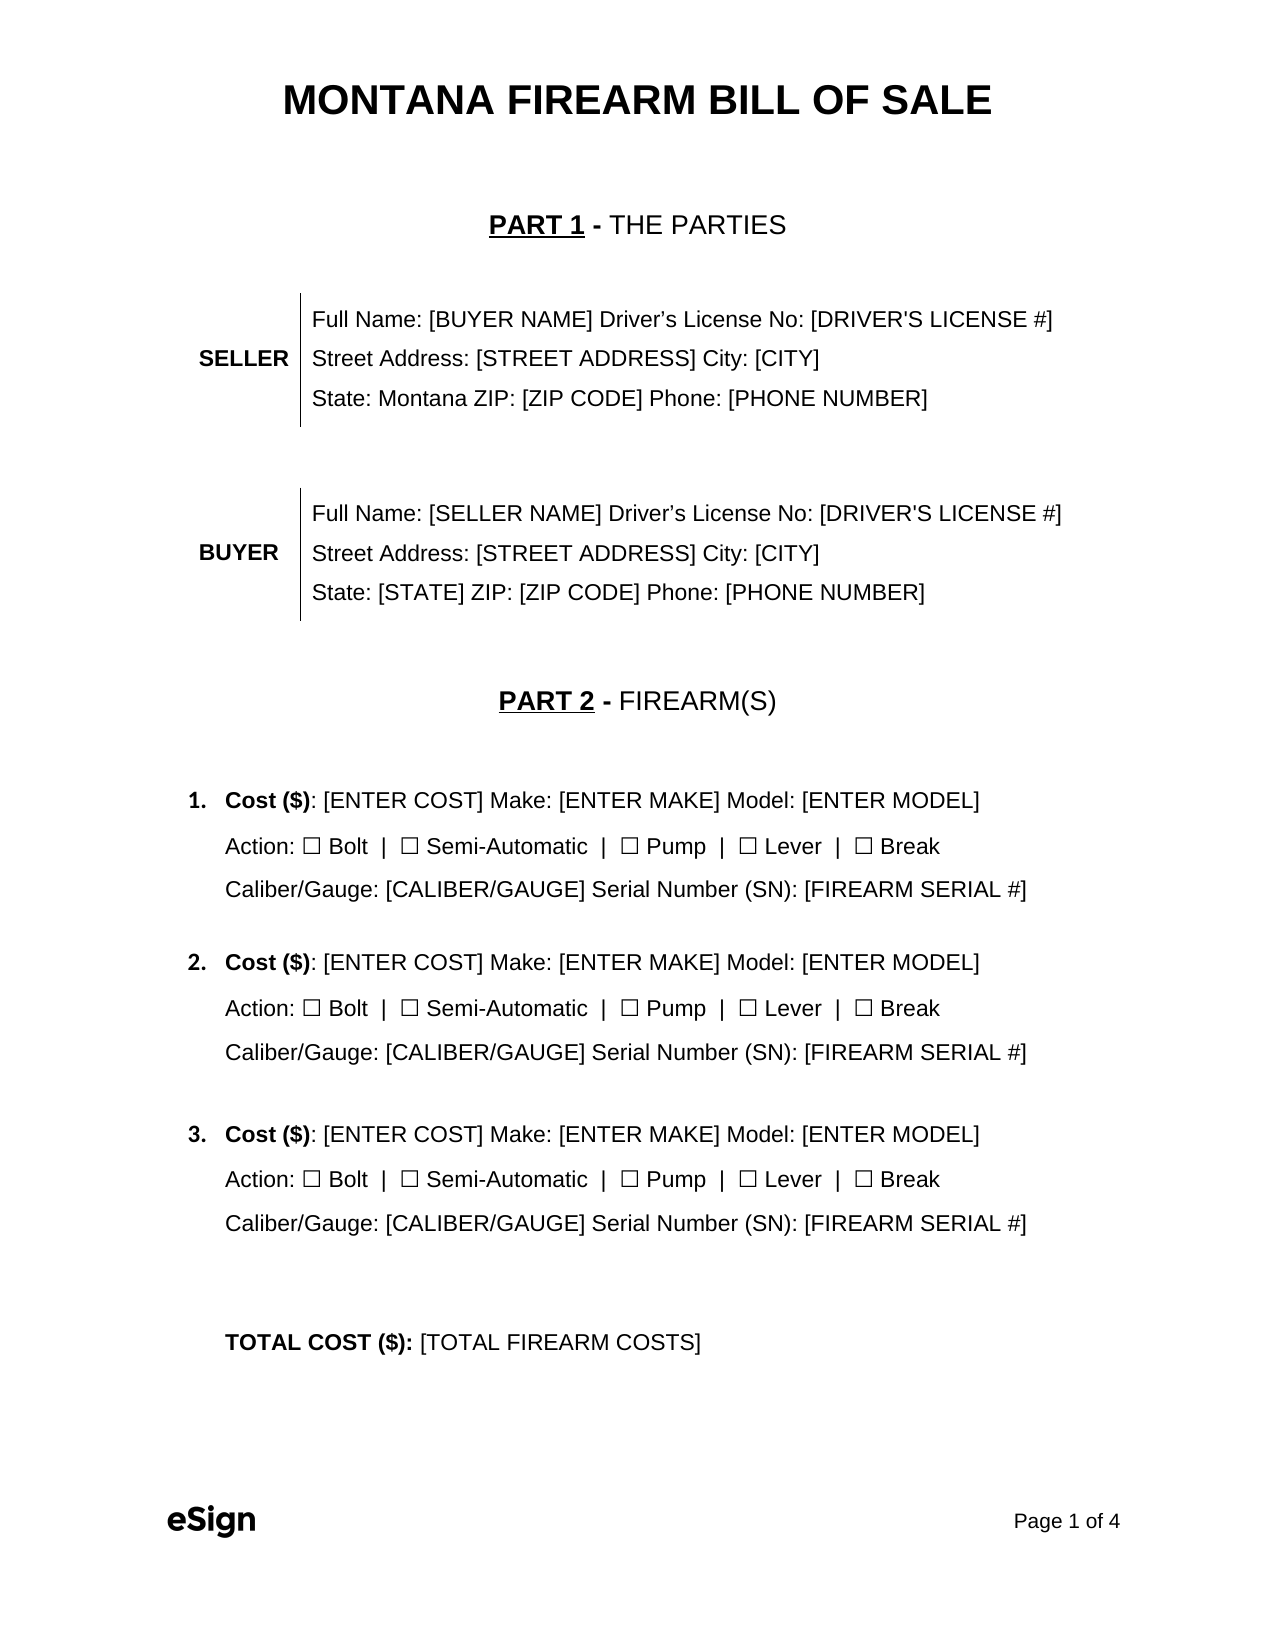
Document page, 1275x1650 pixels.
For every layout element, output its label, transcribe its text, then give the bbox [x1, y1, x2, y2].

subtitle PART 1 - THE PARTIES [150, 209, 1125, 240]
table_header Full Name: [SELLER NAME] Driver’s License No: [DRIVER'S LICENSE #] Street Address: [STREET ADDRESS] City: [CITY] State: [STATE] ZIP: [ZIP CODE] Phone: [PHONE NUMBER] [301, 488, 1124, 621]
list Caliber/Gauge: [CALIBER/GAUGE] Serial Number (SN): [FIREARM SERIAL #] [225, 1039, 1125, 1065]
list Caliber/Gauge: [CALIBER/GAUGE] Serial Number (SN): [FIREARM SERIAL #] [225, 1210, 1125, 1237]
table_header SELLER [188, 293, 300, 427]
list Cost ($): [ENTER COST] Make: [ENTER MAKE] Model: [ENTER MODEL] [187, 1118, 1125, 1148]
list Cost ($): [ENTER COST] Make: [ENTER MAKE] Model: [ENTER MODEL] [187, 946, 1125, 977]
list Caliber/Gauge: [CALIBER/GAUGE] Serial Number (SN): [FIREARM SERIAL #] [225, 876, 1125, 903]
list Action: ☐ Bolt | ☐ Semi-Automatic | ☐ Pump | ☐ Lever | ☐ Break [225, 992, 1125, 1023]
list Action: ☐ Bolt | ☐ Semi-Automatic | ☐ Pump | ☐ Lever | ☐ Break [225, 1163, 1125, 1195]
subtitle PART 2 - FIREARM(S) [150, 685, 1125, 716]
list Action: ☐ Bolt | ☐ Semi-Automatic | ☐ Pump | ☐ Lever | ☐ Break [225, 829, 1125, 861]
subtitle MONTANA FIREARM BILL OF SALE [150, 75, 1125, 123]
table_header BUYER [188, 488, 300, 621]
subtitle TOTAL COST ($): [TOTAL FIREARM COSTS] [225, 1329, 1125, 1355]
table_header Full Name: [BUYER NAME] Driver’s License No: [DRIVER'S LICENSE #] Street Address: [STREET ADDRESS] City: [CITY] State: Montana ZIP: [ZIP CODE] Phone: [PHONE NUMBER] [301, 293, 1124, 427]
list Cost ($): [ENTER COST] Make: [ENTER MAKE] Model: [ENTER MODEL] [187, 784, 1125, 814]
